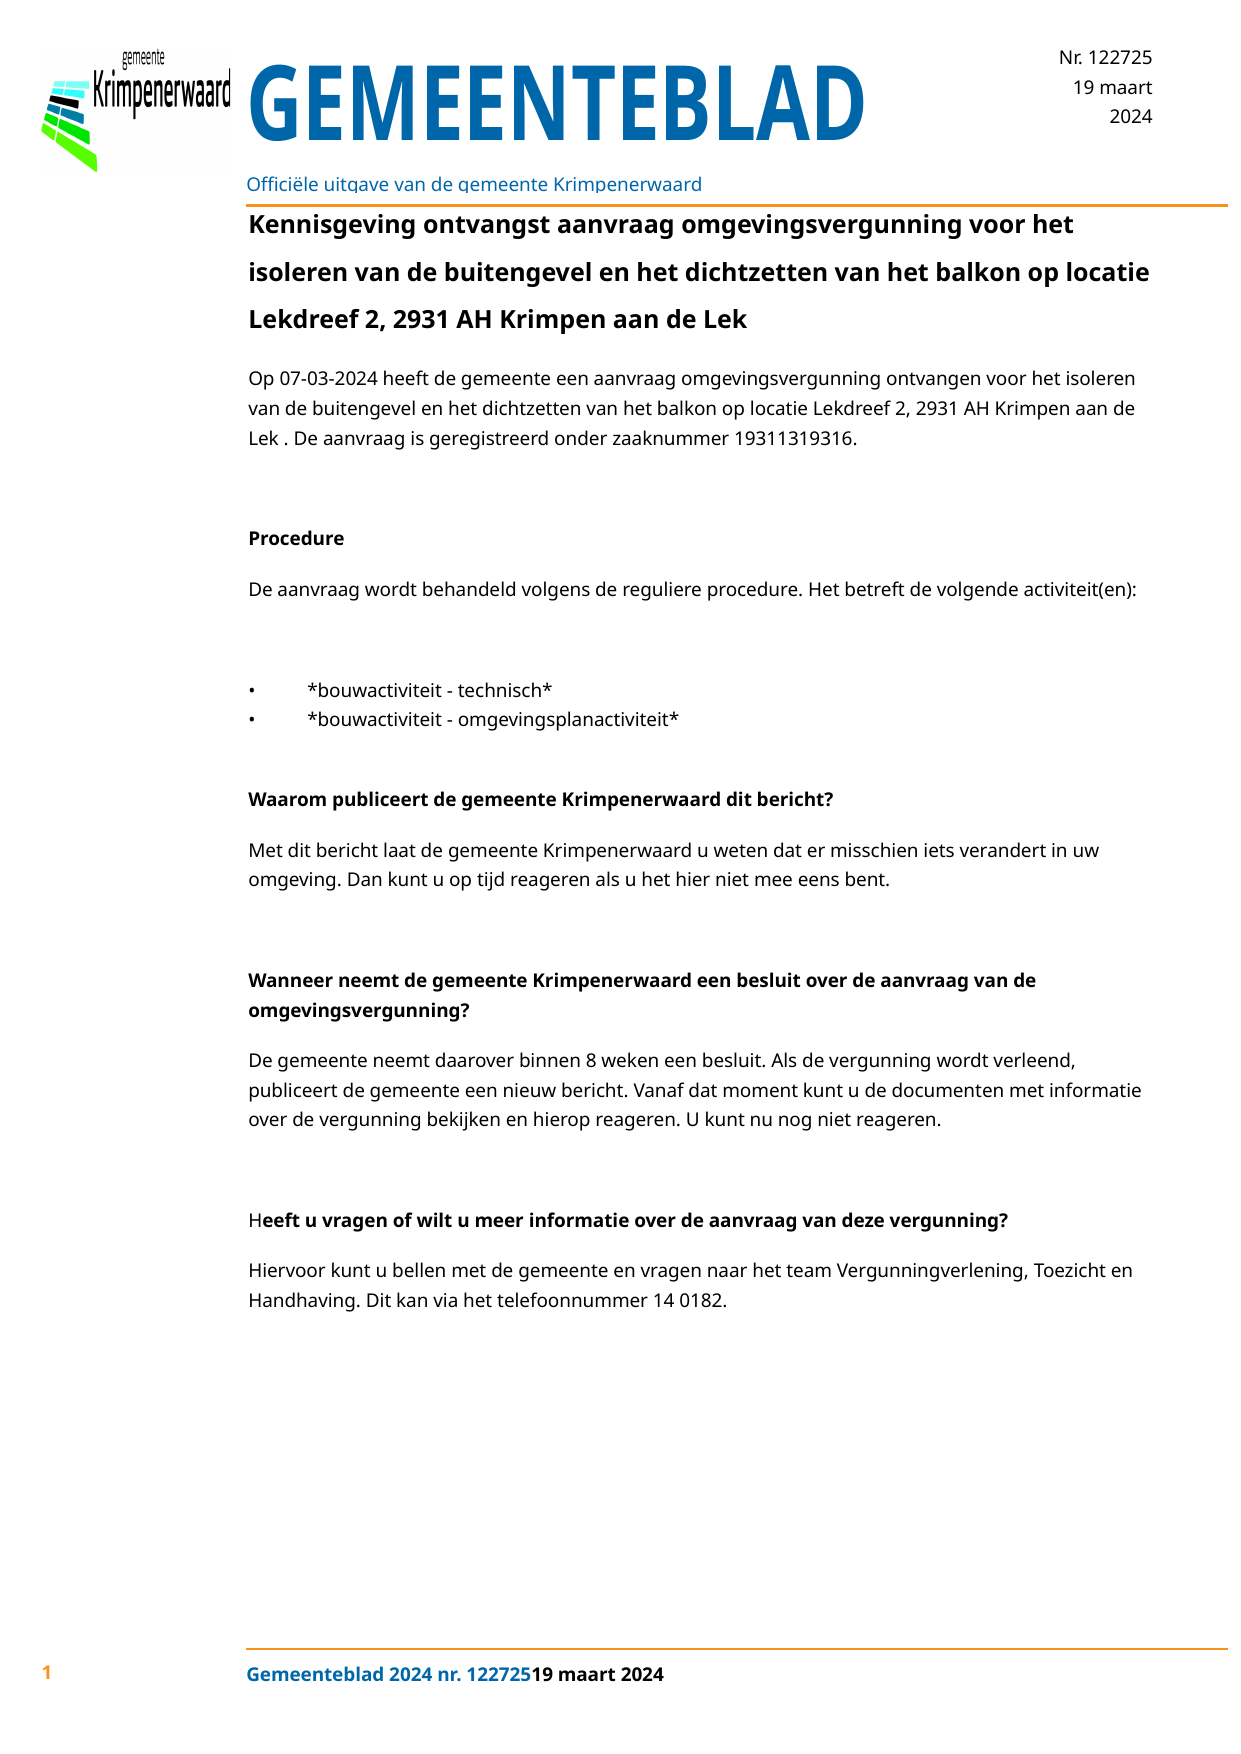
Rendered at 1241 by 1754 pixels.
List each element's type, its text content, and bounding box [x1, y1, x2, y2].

picture [41, 47, 231, 172]
text Kennisgeving ontvangst aanvraag omgevingsvergunning voor het isoleren van de buitengevel en het dichtzetten van het balkon op locatie Lekdreef 2, 2931 AH Krimpen aan de Lek [248, 207, 1152, 336]
text Wanneer neemt de gemeente Krimpenerwaard een besluit over de aanvraag van de omgevingsvergunning? [248, 967, 1152, 1022]
text De aanvraag wordt behandeld volgens de reguliere procedure. Het betreft de volgende activiteit(en): [248, 576, 1152, 602]
list *bouwactiviteit - technisch* [248, 677, 1152, 702]
text Waarom publiceert de gemeente Krimpenerwaard dit bericht? [248, 786, 1152, 812]
text Met dit bericht laat de gemeente Krimpenerwaard u weten dat er misschien iets verandert in uw omgeving. Dan kunt u op tijd reageren als u het hier niet mee eens bent. [248, 837, 1152, 892]
text Op 07-03-2024 heeft de gemeente een aanvraag omgevingsvergunning ontvangen voor het isoleren van de buitengevel en het dichtzetten van het balkon op locatie Lekdreef 2, 2931 AH Krimpen aan de Lek . De aanvraag is geregistreerd onder zaaknummer 19311319316. [248, 366, 1152, 450]
text De gemeente neemt daarover binnen 8 weken een besluit. Als de vergunning wordt verleend, publiceert de gemeente een nieuw bericht. Vanaf dat moment kunt u de documenten met informatie over de vergunning bekijken en hierop reageren. U kunt nu nog niet reageren. [248, 1047, 1152, 1132]
list *bouwactiviteit - omgevingsplanactiviteit* [248, 706, 1152, 732]
text Heeft u vragen of wilt u meer informatie over de aanvraag van deze vergunning? [248, 1207, 1152, 1233]
text Procedure [248, 526, 1152, 551]
text Hiervoor kunt u bellen met de gemeente en vragen naar het team Vergunningverlening, Toezicht en Handhaving. Dit kan via het telefoonnummer 14 0182. [248, 1258, 1152, 1313]
